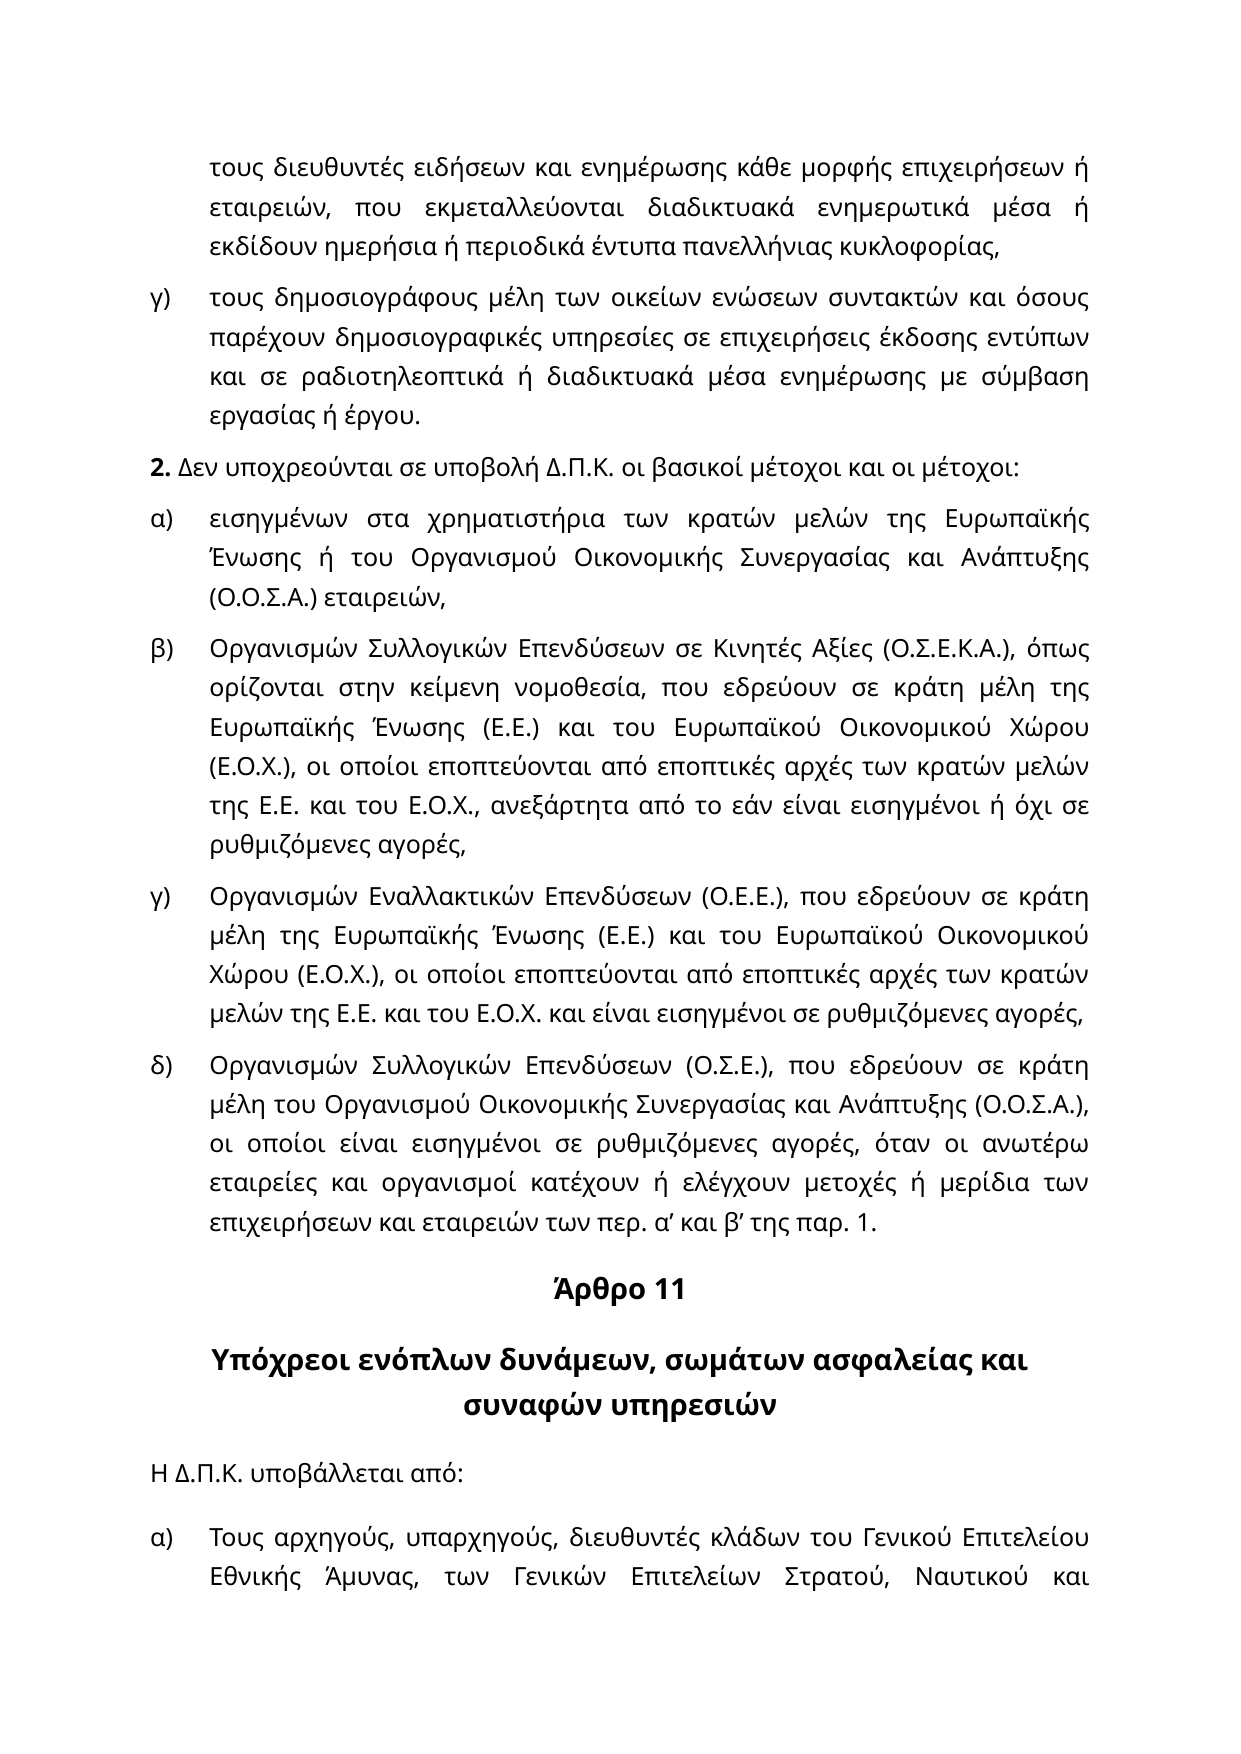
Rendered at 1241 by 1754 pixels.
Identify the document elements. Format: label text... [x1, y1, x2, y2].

list γ) Οργανισμών Εναλλακτικών Επενδύσεων (Ο.Ε.Ε.), που εδρεύουν σε κράτη μέλη της Ευρωπαϊκής Ένωσης (Ε.Ε.) και του Ευρωπαϊκού Οικονομικού Χώρου (Ε.Ο.Χ.), οι οποίοι εποπτεύονται από εποπτικές αρχές των κρατών μελών της Ε.Ε. και του Ε.Ο.Χ. και είναι εισηγμένοι σε ρυθμιζόμενες αγορές, [150, 878, 1090, 1030]
list δ) Οργανισμών Συλλογικών Επενδύσεων (Ο.Σ.Ε.), που εδρεύουν σε κράτη μέλη του Οργανισμού Οικονομικής Συνεργασίας και Ανάπτυξης (Ο.Ο.Σ.Α.), οι οποίοι είναι εισηγμένοι σε ρυθμιζόμενες αγορές, όταν οι ανωτέρω εταιρείες και οργανισμοί κατέχουν ή ελέγχουν μετοχές ή μερίδια των επιχειρήσεων και εταιρειών των περ. α’ και β’ της παρ. 1. [150, 1047, 1090, 1238]
subtitle Υπόχρεοι ενόπλων δυνάμεων, σωμάτων ασφαλείας και συναφών υπηρεσιών [150, 1339, 1090, 1424]
text Η Δ.Π.Κ. υποβάλλεται από: [150, 1455, 1090, 1489]
list α) Τους αρχηγούς, υπαρχηγούς, διευθυντές κλάδων του Γενικού Επιτελείου Εθνικής Άμυνας, των Γενικών Επιτελείων Στρατού, Ναυτικού και [150, 1519, 1090, 1593]
text 2. Δεν υποχρεούνται σε υποβολή Δ.Π.Κ. οι βασικοί μέτοχοι και οι μέτοχοι: [150, 449, 1090, 483]
subtitle Άρθρο 11 [150, 1268, 1090, 1308]
list β) Οργανισμών Συλλογικών Επενδύσεων σε Κινητές Αξίες (Ο.Σ.Ε.Κ.Α.), όπως ορίζονται στην κείμενη νομοθεσία, που εδρεύουν σε κράτη μέλη της Ευρωπαϊκής Ένωσης (Ε.Ε.) και του Ευρωπαϊκού Οικονομικού Χώρου (Ε.Ο.Χ.), οι οποίοι εποπτεύονται από εποπτικές αρχές των κρατών μελών της Ε.Ε. και του Ε.Ο.Χ., ανεξάρτητα από το εάν είναι εισηγμένοι ή όχι σε ρυθμιζόμενες αγορές, [150, 631, 1090, 861]
list γ) τους δημοσιογράφους μέλη των οικείων ενώσεων συντακτών και όσους παρέχουν δημοσιογραφικές υπηρεσίες σε επιχειρήσεις έκδοσης εντύπων και σε ραδιοτηλεοπτικά ή διαδικτυακά μέσα ενημέρωσης με σύμβαση εργασίας ή έργου. [150, 280, 1090, 432]
list α) εισηγμένων στα χρηματιστήρια των κρατών μελών της Ευρωπαϊκής Ένωσης ή του Οργανισμού Οικονομικής Συνεργασίας και Ανάπτυξης (Ο.Ο.Σ.Α.) εταιρειών, [150, 501, 1090, 613]
list τους διευθυντές ειδήσεων και ενημέρωσης κάθε μορφής επιχειρήσεων ή εταιρειών, που εκμεταλλεύονται διαδικτυακά ενημερωτικά μέσα ή εκδίδουν ημερήσια ή περιοδικά έντυπα πανελλήνιας κυκλοφορίας, [150, 150, 1090, 262]
